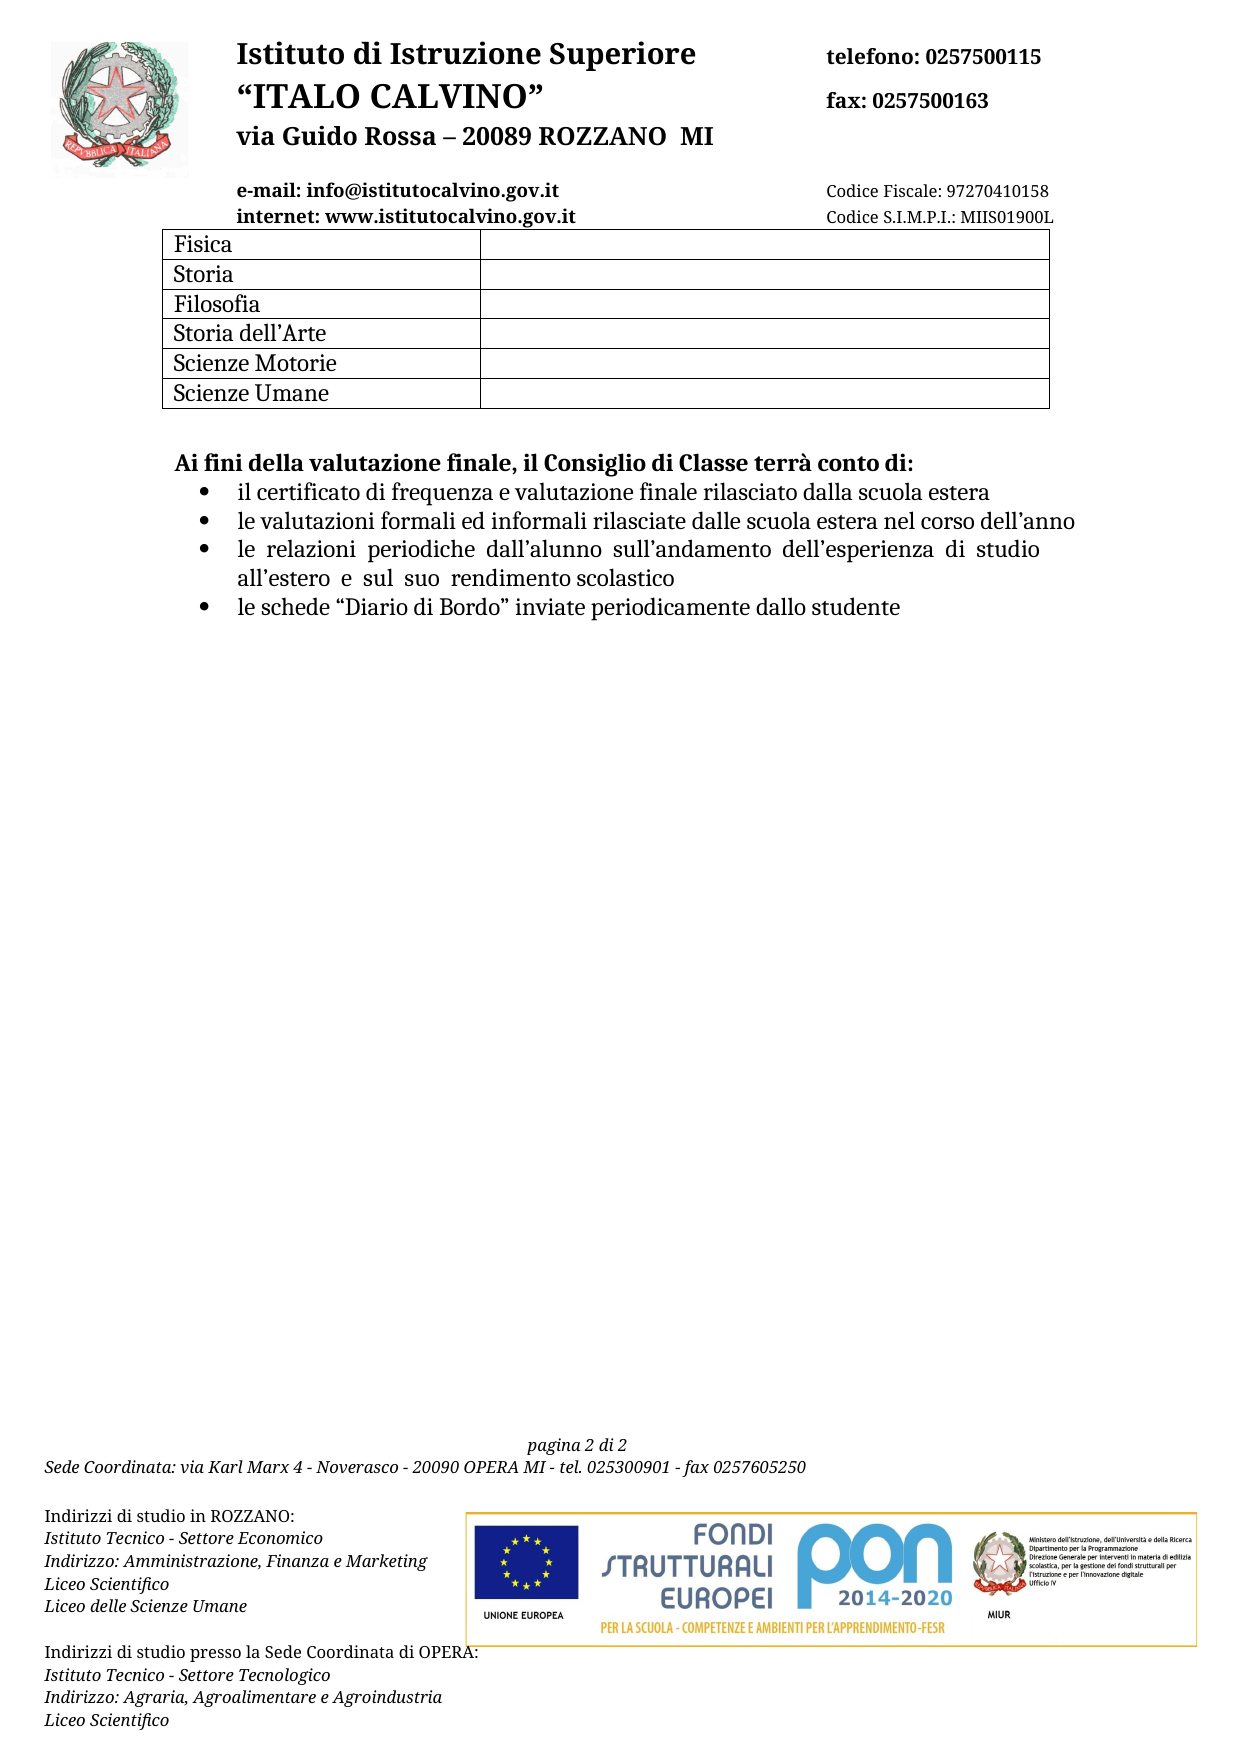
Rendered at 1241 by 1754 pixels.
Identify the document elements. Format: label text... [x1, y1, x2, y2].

table_cell Storia [163, 260, 480, 288]
picture [51, 42, 189, 178]
table_cell [481, 260, 1049, 288]
list le valutazioni formali ed informali rilasciate dalle scuola estera nel corso dell’anno [200, 507, 1081, 535]
table_cell [481, 379, 1049, 408]
table_cell [481, 290, 1049, 318]
table_cell [481, 319, 1049, 348]
picture [465, 1512, 1198, 1647]
table_cell Storia dell’Arte [163, 319, 480, 348]
table_cell Fisica [163, 230, 480, 259]
table_cell Scienze Umane [163, 379, 480, 408]
text Ai fini della valutazione finale, il Consiglio di Classe terrà conto di: [174, 449, 1081, 478]
list le relazioni periodiche dall’alunno sull’andamento dell’esperienza di studio all’estero e sul suo rendimento scolastico [200, 535, 1081, 593]
table_cell [481, 349, 1049, 378]
list le schede “Diario di Bordo” inviate periodicamente dallo studente [200, 593, 1081, 622]
table_cell [481, 230, 1049, 259]
list il certificato di frequenza e valutazione finale rilasciato dalla scuola estera [200, 478, 1081, 507]
table_cell Scienze Motorie [163, 349, 480, 378]
table_cell Filosofia [163, 290, 480, 318]
